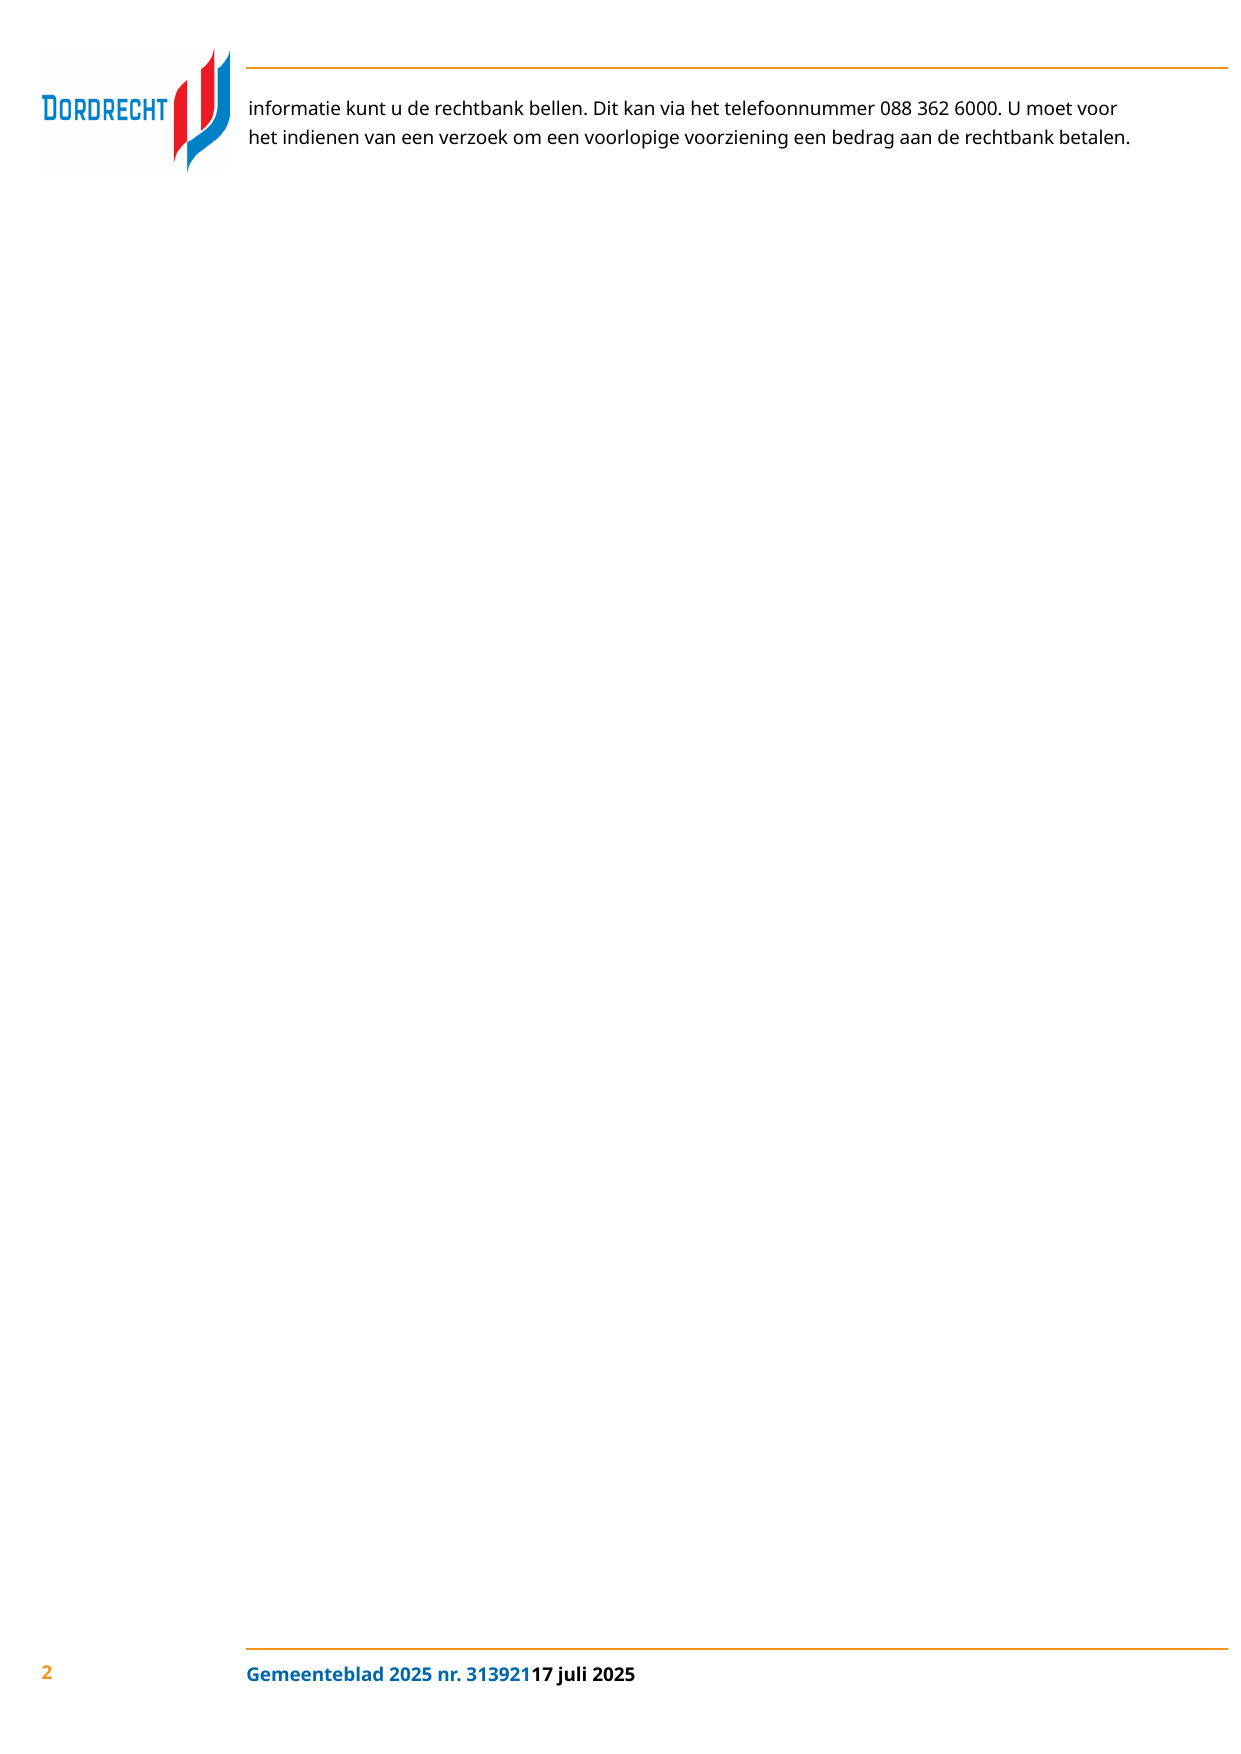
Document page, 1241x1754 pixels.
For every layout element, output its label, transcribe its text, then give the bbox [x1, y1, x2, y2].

text informatie kunt u de rechtbank bellen. Dit kan via het telefoonnummer 088 362 6000. U moet voor het indienen van een verzoek om een voorlopige voorziening een bedrag aan de rechtbank betalen. [248, 95, 1152, 150]
picture [41, 47, 231, 172]
